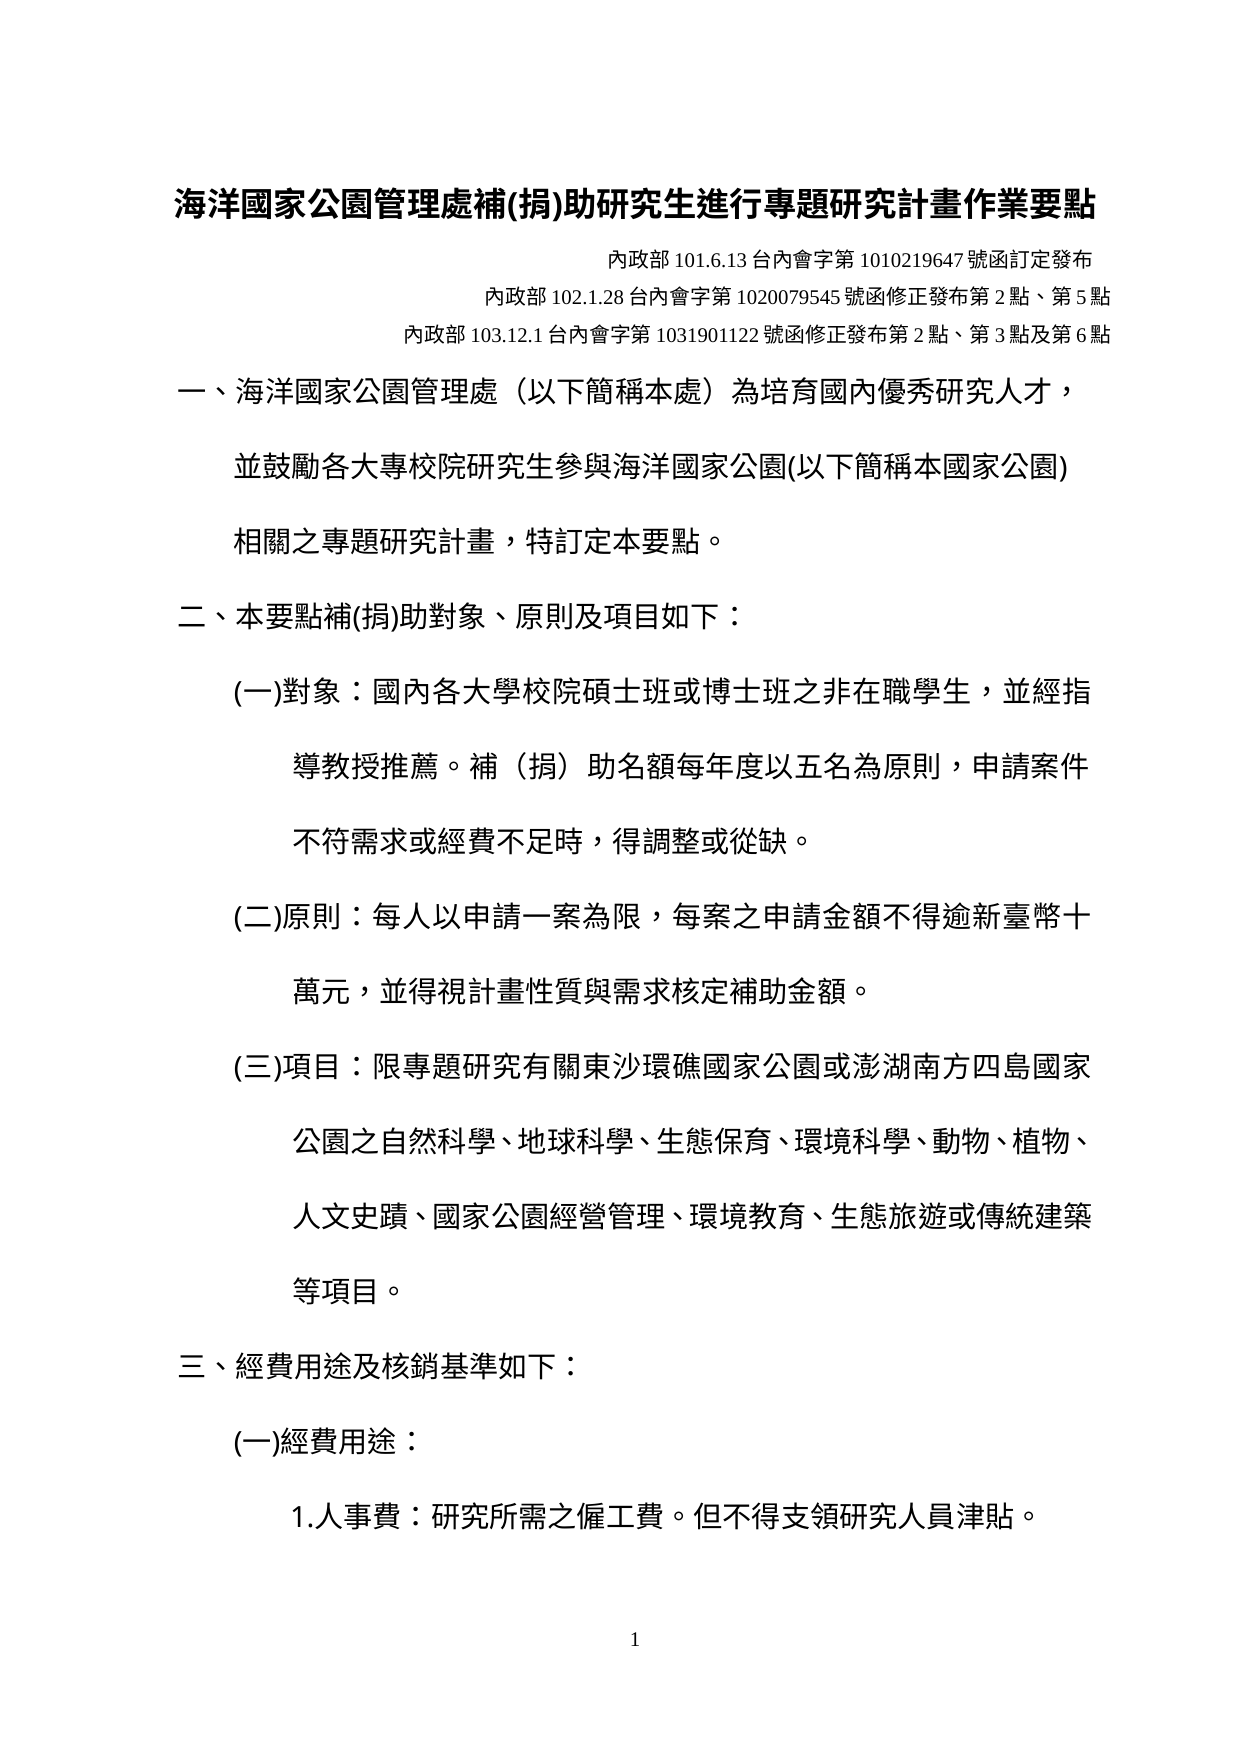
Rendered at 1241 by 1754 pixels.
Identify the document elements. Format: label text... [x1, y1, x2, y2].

text 1.人事費：研究所需之僱工費。但不得支領研究人員津貼。 [290, 1477, 1092, 1552]
text (三)項目：限專題研究有關東沙環礁國家公園或澎湖南方四島國家公園之自然科學、地球科學、生態保育、環境科學、動物、植物、人文史蹟、國家公園經營管理、環境教育、生態旅遊或傳統建築等項目。 [233, 1027, 1092, 1327]
text 海洋國家公園管理處補(捐)助研究生進行專題研究計畫作業要點 [158, 164, 1111, 239]
text 三、經費用途及核銷基準如下： [177, 1327, 1092, 1402]
text 內政部101.6.13台內會字第1010219647號函訂定發布 [177, 239, 1092, 277]
text (二)原則：每人以申請一案為限，每案之申請金額不得逾新臺幣十萬元，並得視計畫性質與需求核定補助金額。 [233, 877, 1092, 1027]
text 內政部102.1.28台內會字第1020079545號函修正發布第2點、第5點 [158, 277, 1111, 314]
text 一、海洋國家公園管理處（以下簡稱本處）為培育國內優秀研究人才，並鼓勵各大專校院研究生參與海洋國家公園(以下簡稱本國家公園)相關之專題研究計畫，特訂定本要點。 [177, 352, 1092, 577]
text 二、本要點補(捐)助對象、原則及項目如下： [177, 577, 1092, 652]
text 內政部103.12.1台內會字第1031901122號函修正發布第2點、第3點及第6點 [158, 314, 1111, 352]
text (一)對象：國內各大學校院碩士班或博士班之非在職學生，並經指導教授推薦。補（捐）助名額每年度以五名為原則，申請案件不符需求或經費不足時，得調整或從缺。 [233, 652, 1092, 877]
text (一)經費用途： [233, 1402, 1092, 1477]
